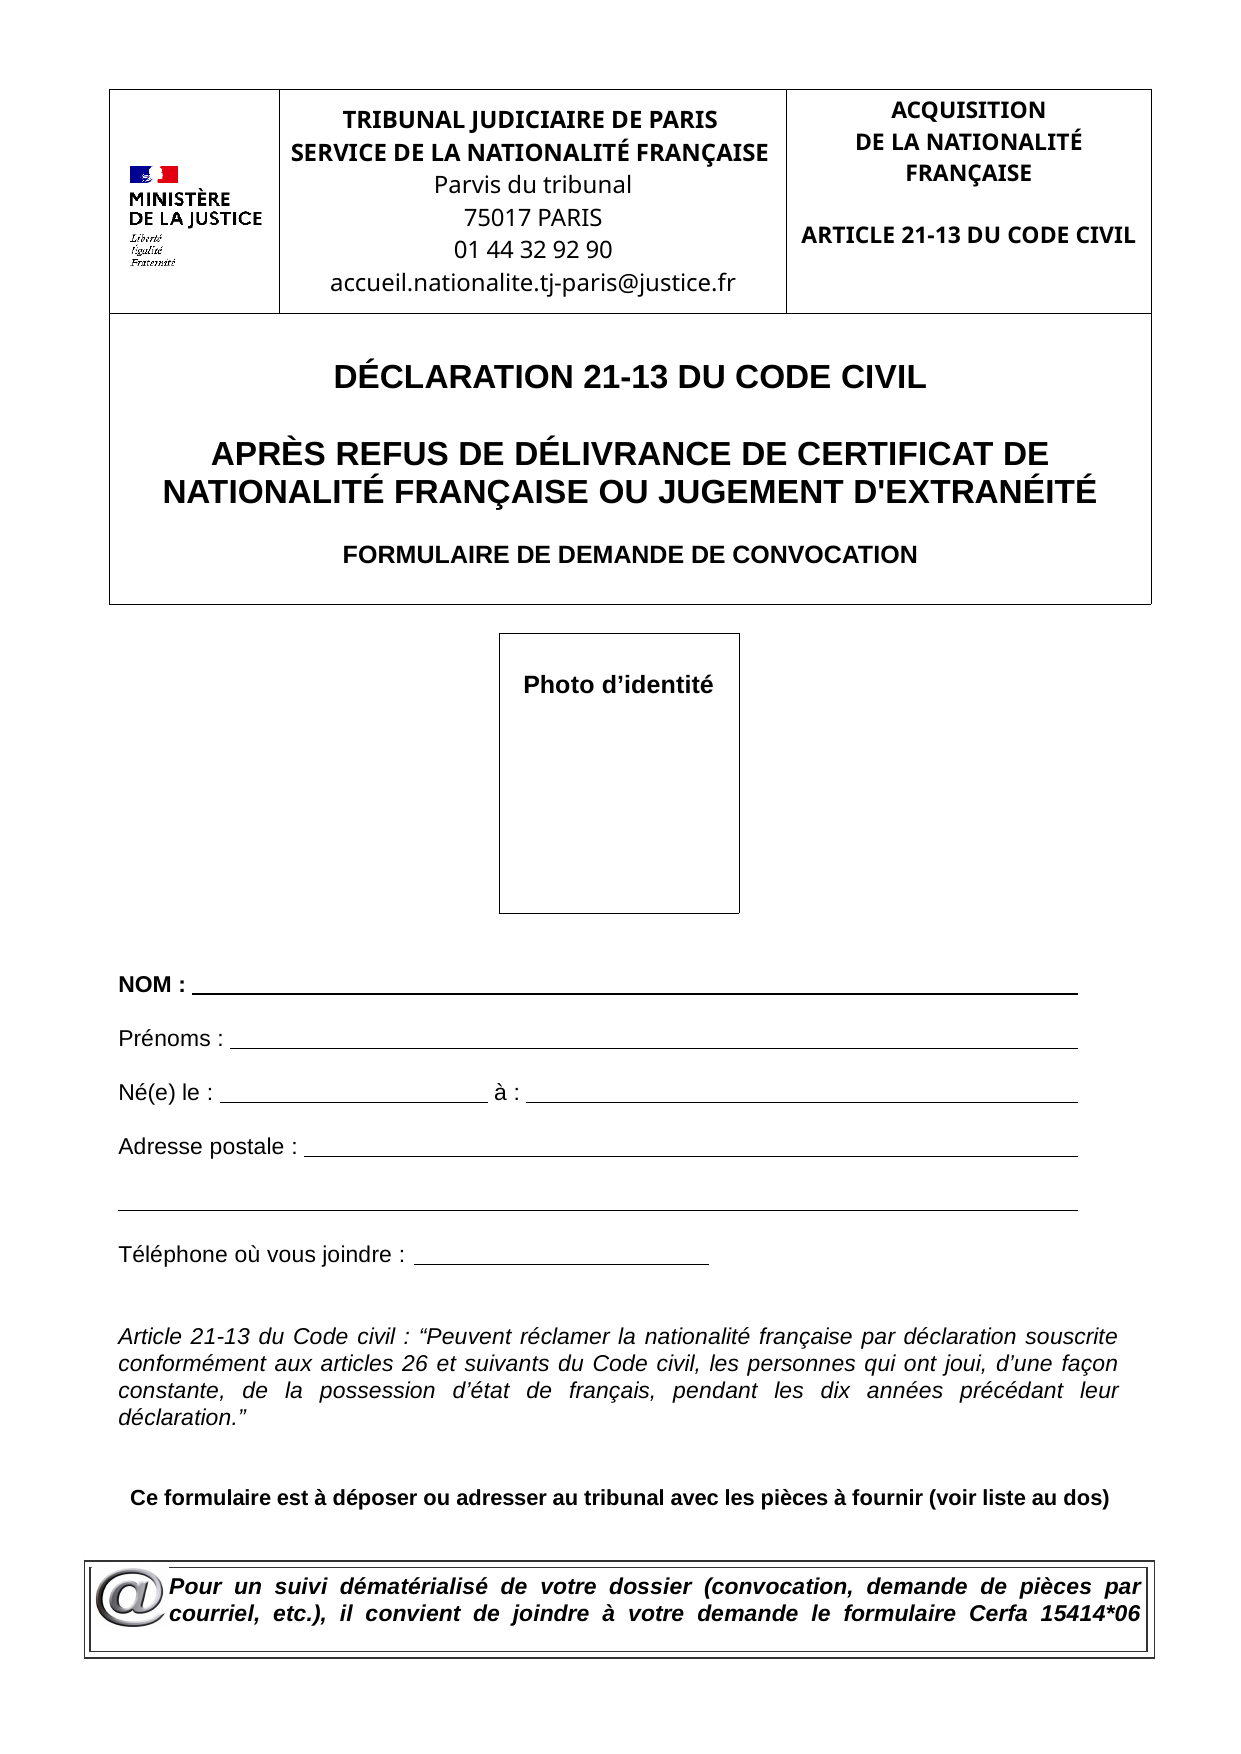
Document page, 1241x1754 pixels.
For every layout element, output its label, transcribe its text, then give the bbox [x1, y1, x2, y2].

picture [91, 1567, 169, 1627]
text Prénoms : [118, 1024, 1122, 1051]
text Ce formulaire est à déposer ou adresser au tribunal avec les pièces à fournir (voir liste au dos) [118, 1484, 1122, 1509]
text Né(e) le : à : [118, 1078, 1122, 1105]
table_header Photo d’identité [500, 634, 739, 913]
table_header [110, 90, 279, 312]
text Adresse postale : [118, 1132, 1122, 1159]
table_header TRIBUNAL JUDICIAIRE DE PARIS SERVICE DE LA NATIONALITÉ FRANÇAISE Parvis du tribunal 75017 PARIS 01 44 32 92 90 accueil.nationalite.tj-paris@justice.fr [280, 90, 786, 312]
text Téléphone où vous joindre : [118, 1241, 1122, 1268]
table_header ACQUISITION DE LA NATIONALITÉ FRANÇAISE ARTICLE 21-13 DU CODE CIVIL [787, 90, 1151, 312]
text NOM : [118, 970, 1122, 997]
table_cell DÉCLARATION 21-13 DU CODE CIVIL APRÈS REFUS DE DÉLIVRANCE DE CERTIFICAT DE NATIONALITÉ FRANÇAISE OU JUGEMENT D'EXTRANÉITÉ FORMULAIRE DE DEMANDE DE CONVOCATION [110, 314, 1151, 604]
table_header [174, 633, 499, 913]
table_header Pour un suivi dématérialisé de votre dossier (convocation, demande de pièces par courriel, etc.), il convient de joindre à votre demande le formulaire Cerfa 15414*06 [88, 1562, 1150, 1651]
table_header [740, 633, 1075, 913]
text Article 21-13 du Code civil : “Peuvent réclamer la nationalité française par déclaration souscrite conformément aux articles 26 et suivants du Code civil, les personnes qui ont joui, d’une façon constante, de la possession d’état de français, pendant les dix années précédant leur déclaration.” [118, 1322, 1122, 1430]
